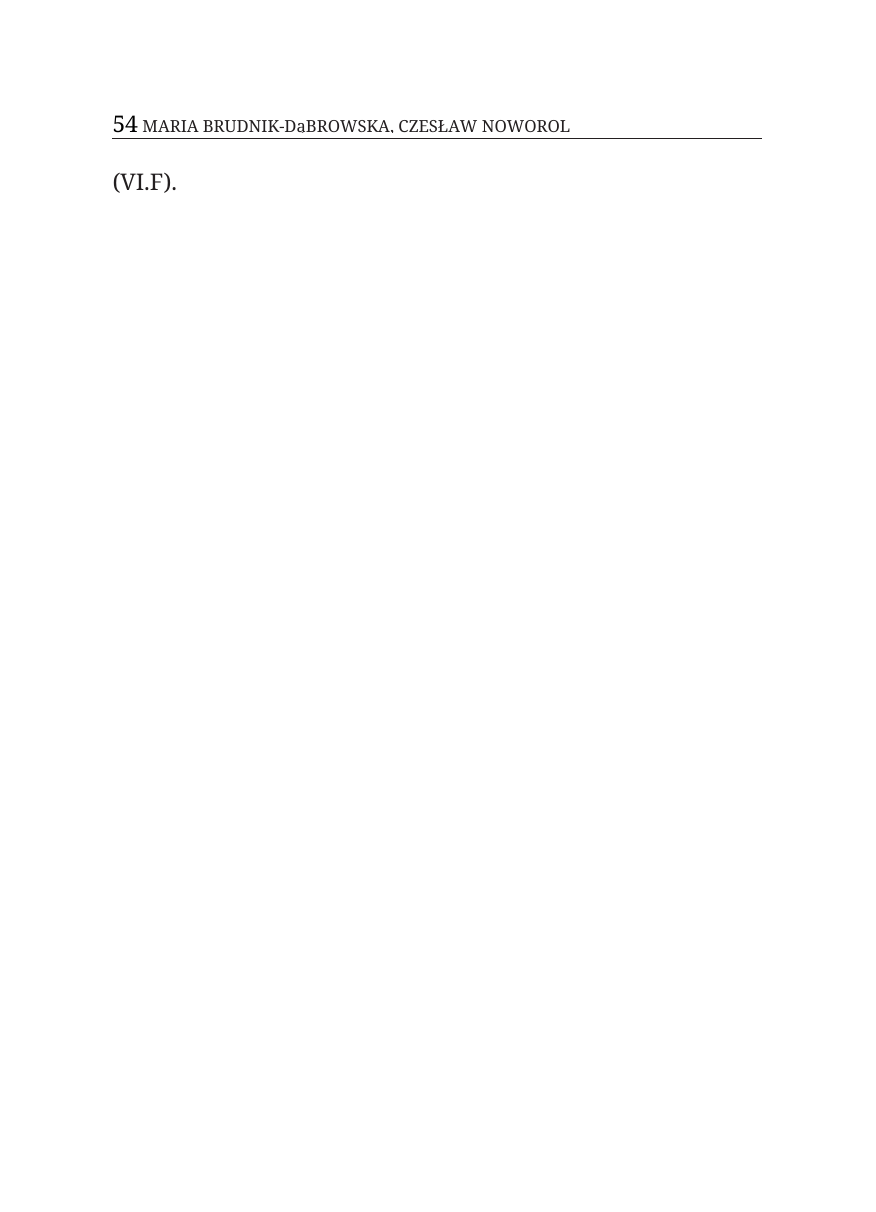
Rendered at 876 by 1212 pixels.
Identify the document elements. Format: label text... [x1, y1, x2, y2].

text (VI.F). [112, 167, 779, 196]
